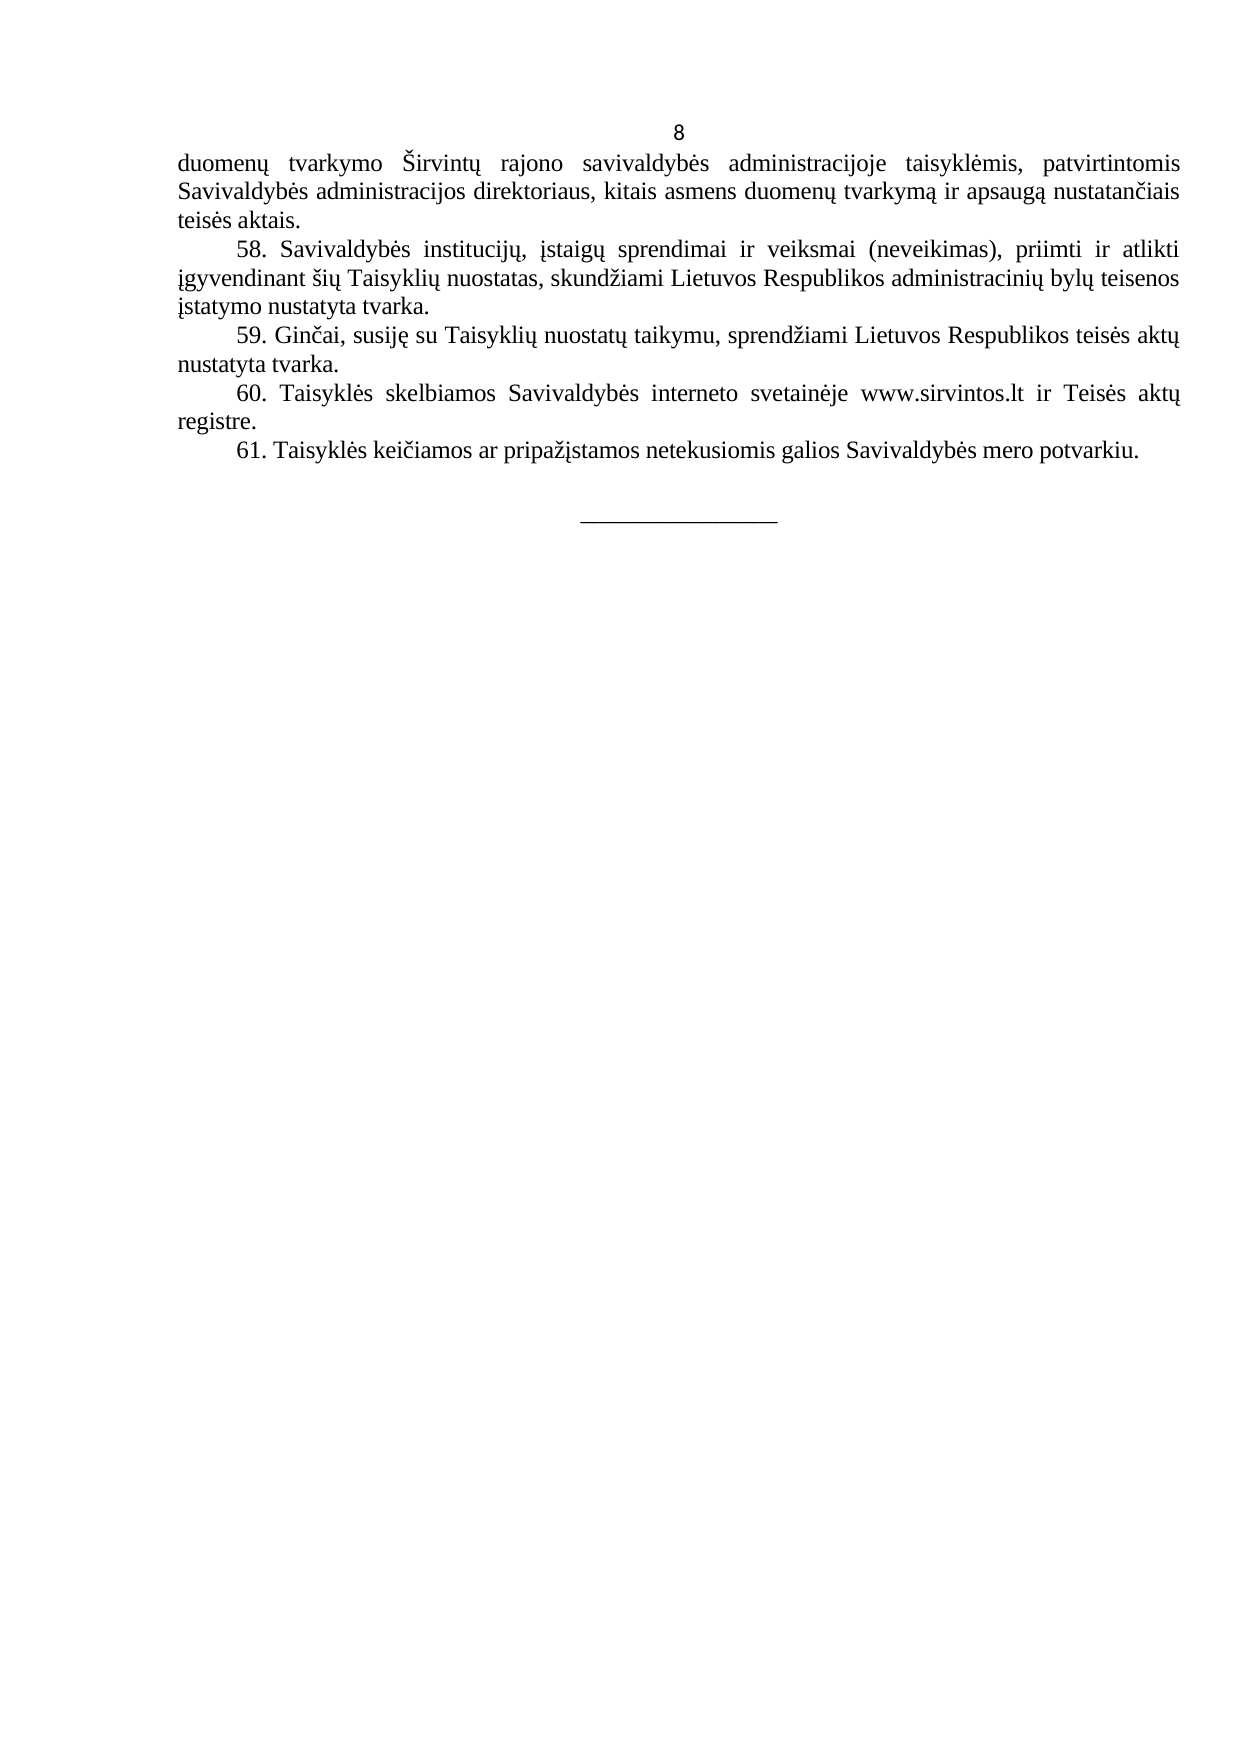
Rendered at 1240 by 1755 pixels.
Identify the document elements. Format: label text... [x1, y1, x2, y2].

text 61. Taisyklės keičiamos ar pripažįstamos netekusiomis galios Savivaldybės mero potvarkiu. [177, 435, 1181, 464]
text ________________ [177, 497, 1181, 526]
text 60. Taisyklės skelbiamos Savivaldybės interneto svetainėje www.sirvintos.lt ir Teisės aktų registre. [177, 378, 1181, 435]
text 59. Ginčai, susiję su Taisyklių nuostatų taikymu, sprendžiami Lietuvos Respublikos teisės aktų nustatyta tvarka. [177, 320, 1181, 378]
text duomenų tvarkymo Širvintų rajono savivaldybės administracijoje taisyklėmis, patvirtintomis Savivaldybės administracijos direktoriaus, kitais asmens duomenų tvarkymą ir apsaugą nustatančiais teisės aktais. [177, 148, 1181, 234]
text 58. Savivaldybės institucijų, įstaigų sprendimai ir veiksmai (neveikimas), priimti ir atlikti įgyvendinant šių Taisyklių nuostatas, skundžiami Lietuvos Respublikos administracinių bylų teisenos įstatymo nustatyta tvarka. [177, 234, 1181, 320]
